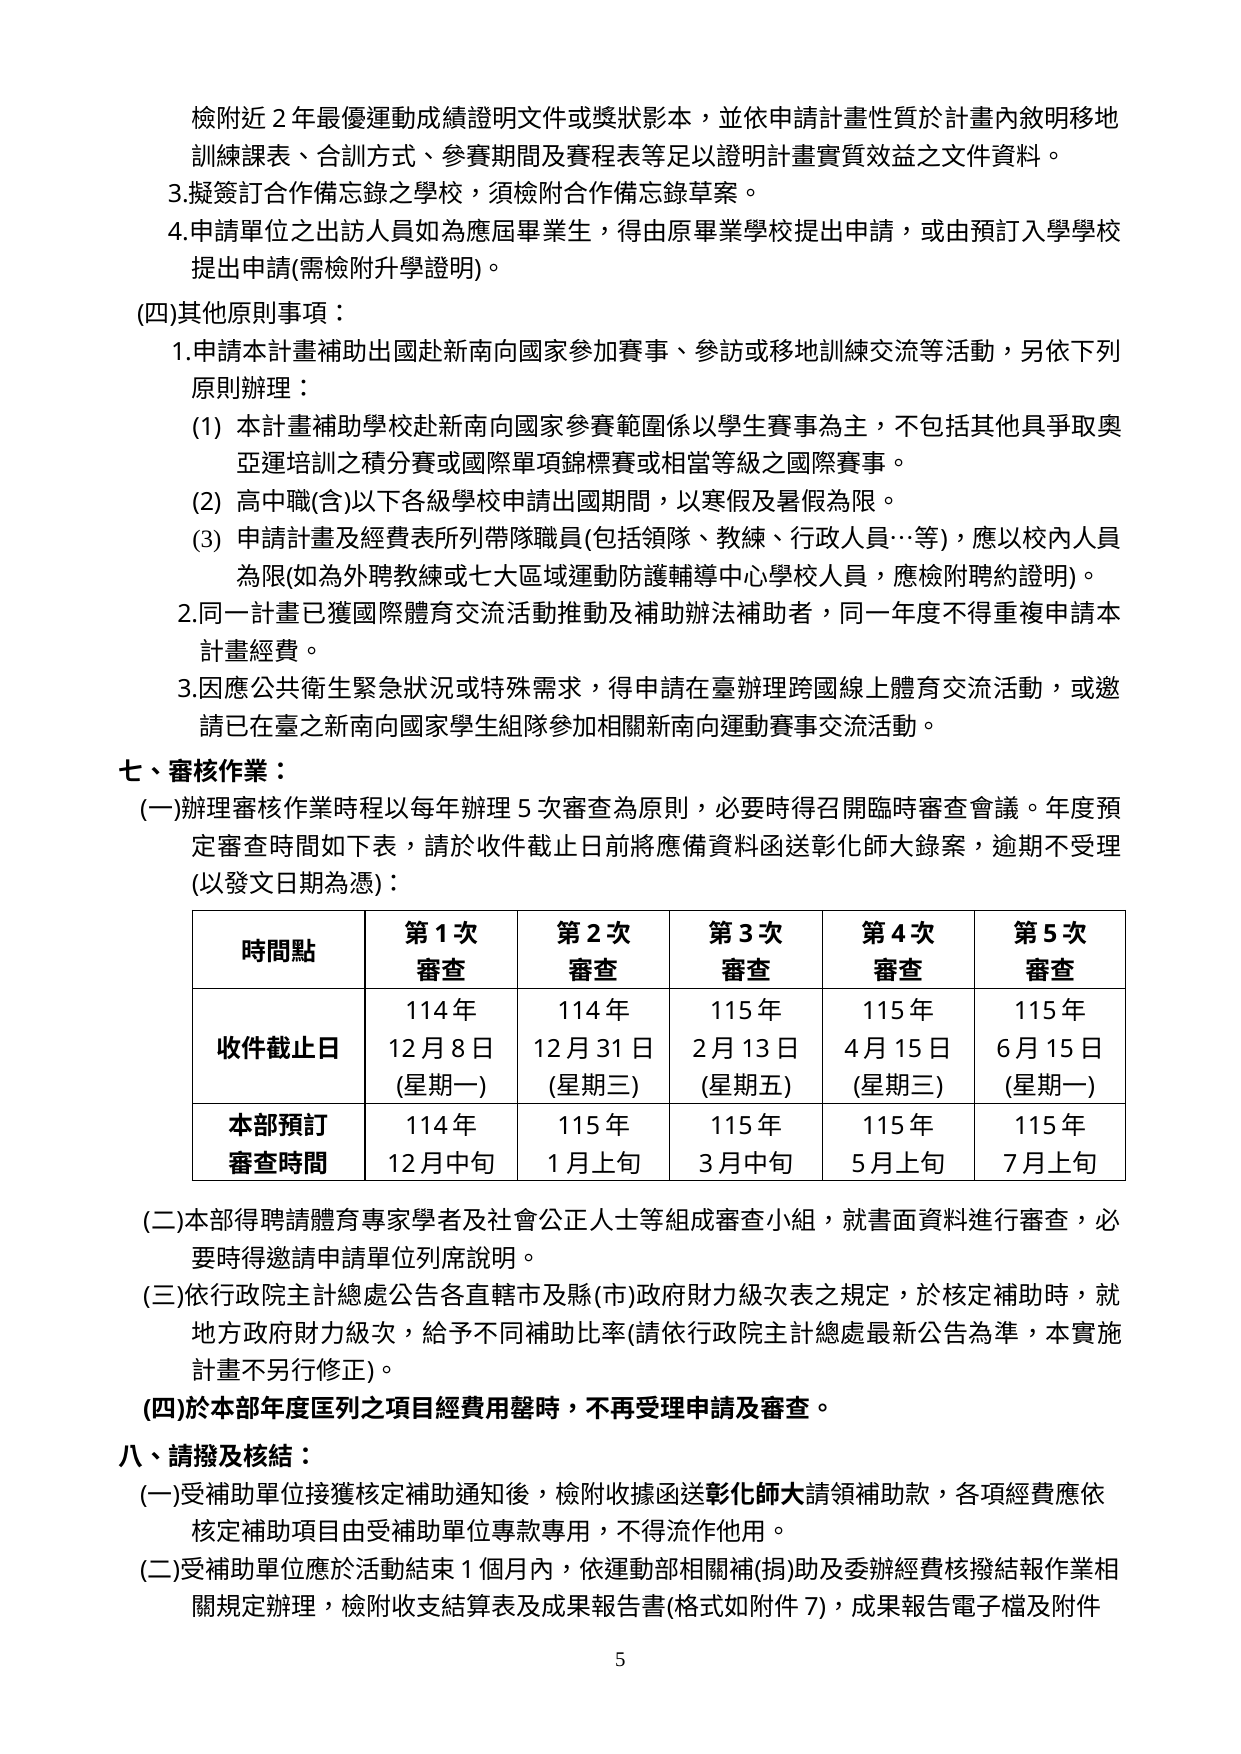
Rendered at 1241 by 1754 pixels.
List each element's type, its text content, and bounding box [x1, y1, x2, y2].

table_header 第4次 審查 [823, 911, 974, 987]
table_cell 115年 2月13日 (星期五) [670, 989, 822, 1102]
text 七、審核作業： [118, 750, 1122, 788]
table_cell 115年 6月15日 (星期一) [975, 989, 1125, 1102]
table_header 第5次 審查 [975, 911, 1125, 987]
text (三)依行政院主計總處公告各直轄市及縣(市)政府財力級次表之規定，於核定補助時，就地方政府財力級次，給予不同補助比率(請依行政院主計總處最新公告為準，本實施計畫不另行修正)。 [143, 1275, 1122, 1387]
table_cell 115年 1月上旬 [518, 1104, 669, 1180]
text 八、請撥及核結： [118, 1436, 1122, 1474]
text (二)本部得聘請體育專家學者及社會公正人士等組成審查小組，就書面資料進行審查，必要時得邀請申請單位列席說明。 [143, 1200, 1122, 1275]
list 申請計畫及經費表所列帶隊職員(包括領隊、教練、行政人員…等)，應以校內人員為限(如為外聘教練或七大區域運動防護輔導中心學校人員，應檢附聘約證明)。 [192, 518, 1122, 593]
text 3.因應公共衛生緊急狀況或特殊需求，得申請在臺辦理跨國線上體育交流活動，或邀請已在臺之新南向國家學生組隊參加相關新南向運動賽事交流活動。 [177, 668, 1122, 743]
text 3.擬簽訂合作備忘錄之學校，須檢附合作備忘錄草案。 [168, 173, 1122, 210]
table_cell 115年 7月上旬 [975, 1104, 1125, 1180]
table_header 第2次 審查 [518, 911, 669, 987]
table_cell 115年 5月上旬 [823, 1104, 974, 1180]
text 4.申請單位之出訪人員如為應屆畢業生，得由原畢業學校提出申請，或由預訂入學學校提出申請(需檢附升學證明)。 [168, 210, 1122, 285]
table_header 時間點 [193, 911, 364, 987]
text (四)於本部年度匡列之項目經費用罄時，不再受理申請及審查。 [143, 1387, 1122, 1425]
table_cell 收件截止日 [193, 989, 364, 1102]
text (四)其他原則事項： [137, 293, 1122, 330]
text 2.同一計畫已獲國際體育交流活動推動及補助辦法補助者，同一年度不得重複申請本計畫經費。 [177, 593, 1122, 668]
table_header 第3次 審查 [670, 911, 822, 987]
table_cell 114年 12月31日 (星期三) [518, 989, 669, 1102]
list 高中職(含)以下各級學校申請出國期間，以寒假及暑假為限。 [192, 480, 1122, 518]
list 本計畫補助學校赴新南向國家參賽範圍係以學生賽事為主，不包括其他具爭取奧、亞運培訓之積分賽或國際單項錦標賽或相當等級之國際賽事。 [192, 405, 1122, 480]
text (二)受補助單位應於活動結束1個月內，依運動部相關補(捐)助及委辦經費核撥結報作業相關規定辦理，檢附收支結算表及成果報告書(格式如附件7)，成果報告電子檔及附件 [140, 1549, 1122, 1624]
text (一)辦理審核作業時程以每年辦理5次審查為原則，必要時得召開臨時審查會議。年度預定審查時間如下表，請於收件截止日前將應備資料函送彰化師大錄案，逾期不受理(以發文日期為憑)： [140, 788, 1122, 900]
text 1.申請本計畫補助出國赴新南向國家參加賽事、參訪或移地訓練交流等活動，另依下列原則辦理： [171, 330, 1122, 405]
text 檢附近2年最優運動成績證明文件或獎狀影本，並依申請計畫性質於計畫內敘明移地訓練課表、合訓方式、參賽期間及賽程表等足以證明計畫實質效益之文件資料。 [168, 98, 1122, 173]
table_header 第1次 審查 [366, 911, 517, 987]
table_cell 114年 12月8日 (星期一) [366, 989, 517, 1102]
table_cell 本部預訂 審查時間 [193, 1104, 364, 1180]
table_cell 115年 4月15日 (星期三) [823, 989, 974, 1102]
text (一)受補助單位接獲核定補助通知後，檢附收據函送彰化師大請領補助款，各項經費應依核定補助項目由受補助單位專款專用，不得流作他用。 [140, 1474, 1122, 1549]
table_cell 115年 3月中旬 [670, 1104, 822, 1180]
table_cell 114年 12月中旬 [366, 1104, 517, 1180]
